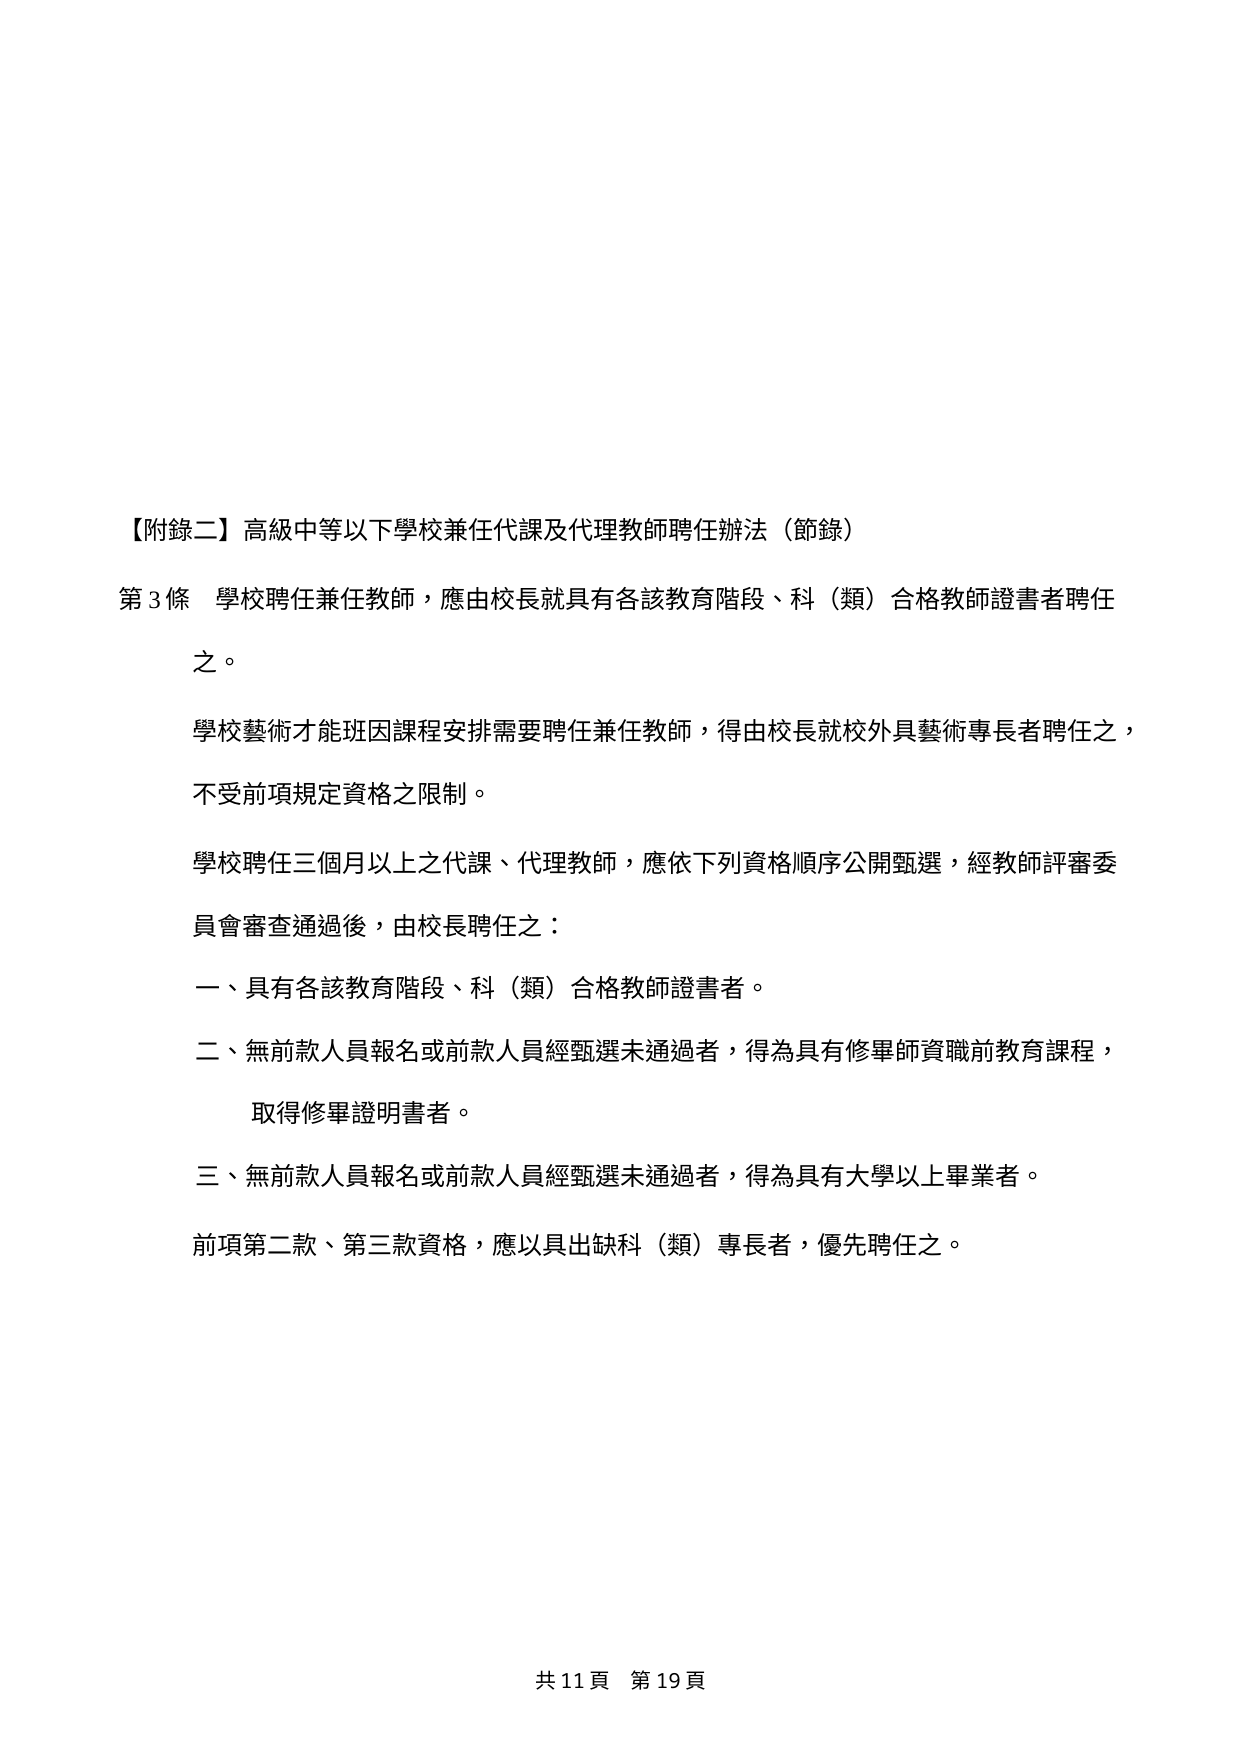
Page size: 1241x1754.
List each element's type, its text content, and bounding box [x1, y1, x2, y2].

text 二、無前款人員報名或前款人員經甄選未通過者，得為具有修畢師資職前教育課程，取得修畢證明書者。 [195, 1007, 1122, 1132]
text 一、具有各該教育階段、科（類）合格教師證書者。 [118, 945, 1122, 1007]
text 第3條 學校聘任兼任教師，應由校長就具有各該教育階段、科（類）合格教師證書者聘任之。 [118, 556, 1122, 681]
text 學校聘任三個月以上之代課、代理教師，應依下列資格順序公開甄選，經教師評審委員會審查通過後，由校長聘任之： [192, 820, 1122, 945]
text 前項第二款、第三款資格，應以具出缺科（類）專長者，優先聘任之。 [192, 1202, 1122, 1264]
text 學校藝術才能班因課程安排需要聘任兼任教師，得由校長就校外具藝術專長者聘任之，不受前項規定資格之限制。 [192, 688, 1122, 813]
text 三、無前款人員報名或前款人員經甄選未通過者，得為具有大學以上畢業者。 [118, 1132, 1122, 1195]
text 【附錄二】高級中等以下學校兼任代課及代理教師聘任辦法（節錄） [118, 487, 1122, 549]
